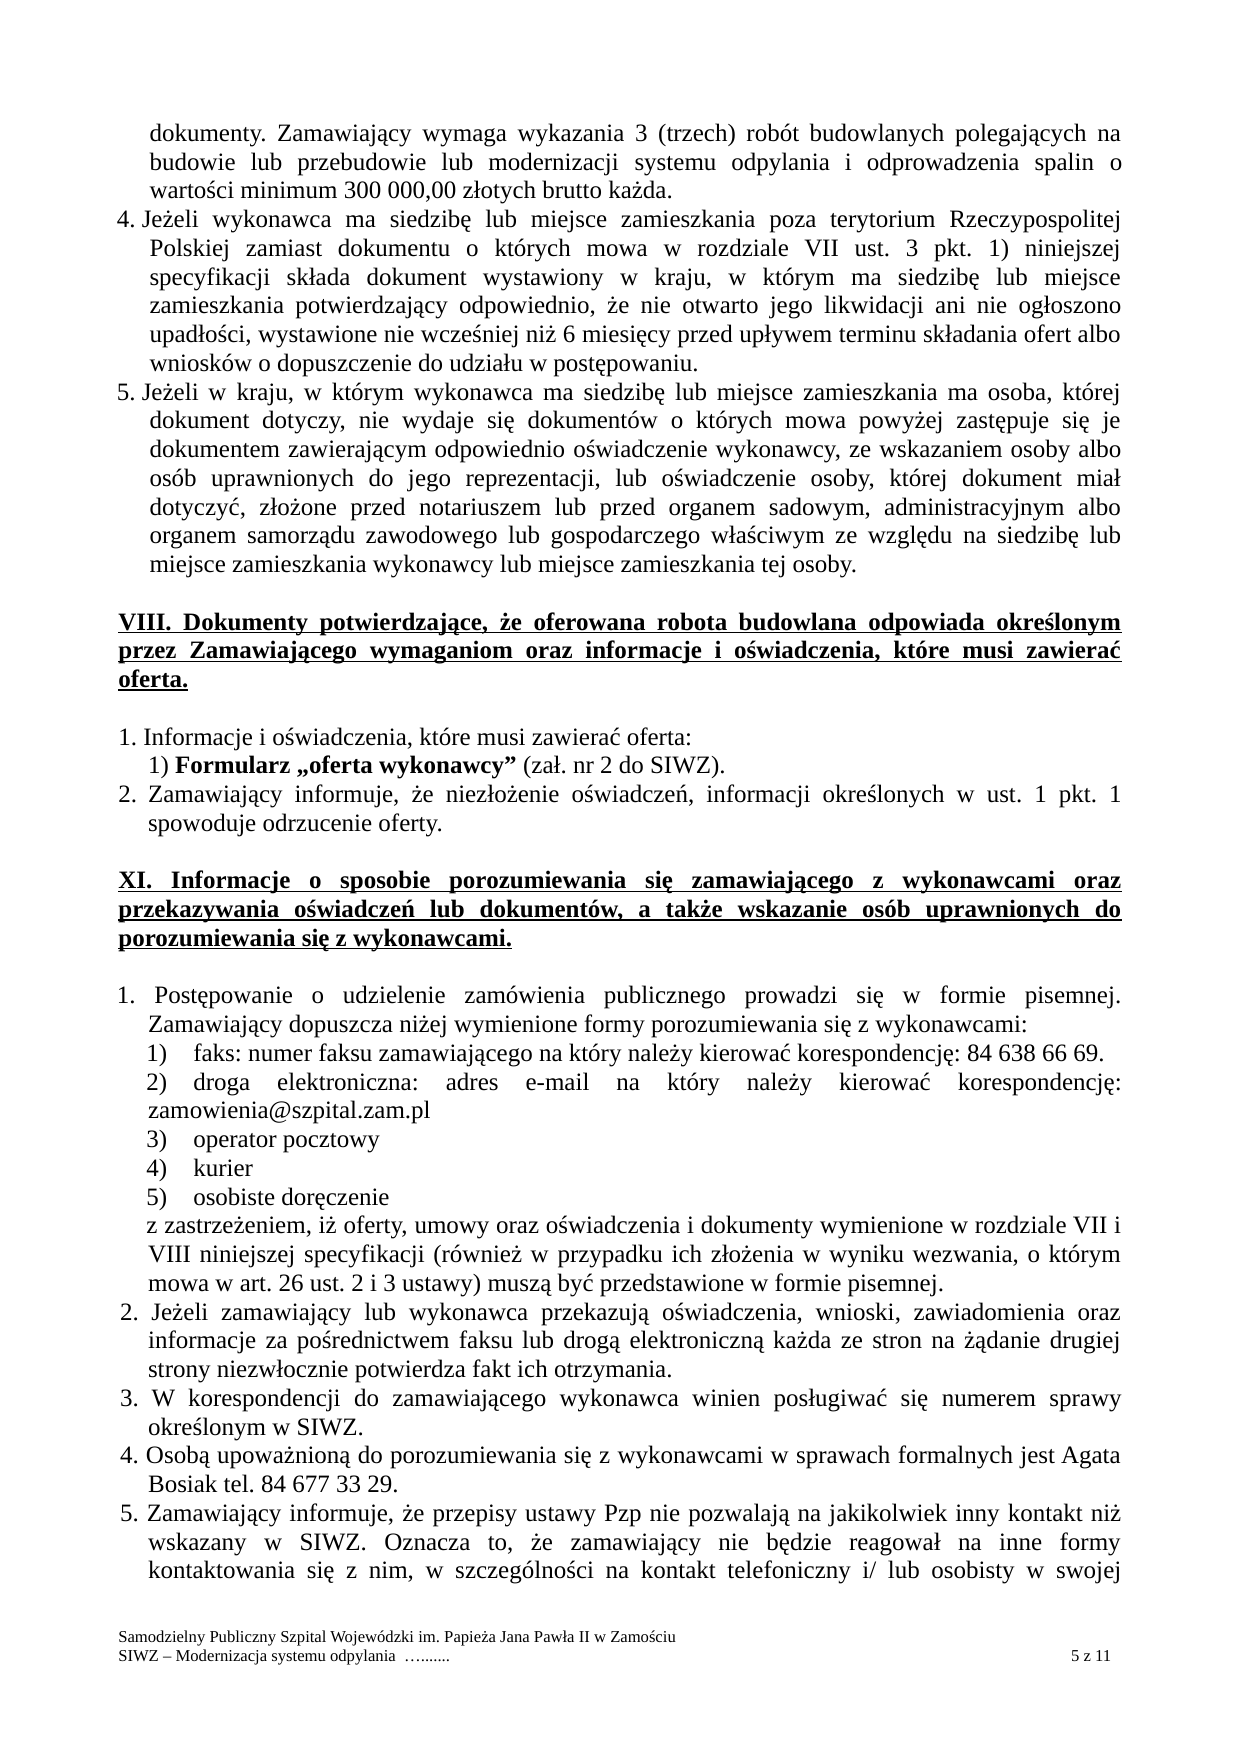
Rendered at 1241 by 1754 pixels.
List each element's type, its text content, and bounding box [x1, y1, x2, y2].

text 3. W korespondencji do zamawiającego wykonawca winien posługiwać się numerem sprawy określonym w SIWZ. [120, 1383, 1122, 1441]
text XI. Informacje o sposobie porozumiewania się zamawiającego z wykonawcami oraz [118, 866, 1122, 891]
list kurier [146, 1153, 1122, 1182]
text porozumiewania się z wykonawcami. [118, 921, 1122, 952]
text z zastrzeżeniem, iż oferty, umowy oraz oświadczenia i dokumenty wymienione w rozdziale VII i VIII niniejszej specyfikacji (również w przypadku ich złożenia w wyniku wezwania, o którym mowa w art. 26 ust. 2 i 3 ustawy) muszą być przedstawione w formie pisemnej. [146, 1211, 1122, 1297]
list Jeżeli wykonawca ma siedzibę lub miejsce zamieszkania poza terytorium Rzeczypospolitej Polskiej zamiast dokumentu o których mowa w rozdziale VII ust. 3 pkt. 1) niniejszej specyfikacji składa dokument wystawiony w kraju, w którym ma siedzibę lub miejsce zamieszkania potwierdzający odpowiednio, że nie otwarto jego likwidacji ani nie ogłoszono upadłości, wystawione nie wcześniej niż 6 miesięcy przed upływem terminu składania ofert albo wniosków o dopuszczenie do udziału w postępowaniu. [117, 204, 1122, 377]
list droga elektroniczna: adres e-mail na który należy kierować korespondencję: zamowienia@szpital.zam.pl [146, 1067, 1122, 1124]
list operator pocztowy [146, 1124, 1122, 1153]
text oferta. [118, 662, 1122, 693]
list Jeżeli w kraju, w którym wykonawca ma siedzibę lub miejsce zamieszkania ma osoba, której dokument dotyczy, nie wydaje się dokumentów o których mowa powyżej zastępuje się je dokumentem zawierającym odpowiednio oświadczenie wykonawcy, ze wskazaniem osoby albo osób uprawnionych do jego reprezentacji, lub oświadczenie osoby, której dokument miał dotyczyć, złożone przed notariuszem lub przed organem sadowym, administracyjnym albo organem samorządu zawodowego lub gospodarczego właściwym ze względu na siedzibę lub miejsce zamieszkania wykonawcy lub miejsce zamieszkania tej osoby. [117, 377, 1122, 578]
text 2. Jeżeli zamawiający lub wykonawca przekazują oświadczenia, wnioski, zawiadomienia oraz informacje za pośrednictwem faksu lub drogą elektroniczną każda ze stron na żądanie drugiej strony niezwłocznie potwierdza fakt ich otrzymania. [120, 1297, 1122, 1383]
text przekazywania oświadczeń lub dokumentów, a także wskazanie osób uprawnionych do [118, 892, 1122, 919]
text 1. Postępowanie o udzielenie zamówienia publicznego prowadzi się w formie pisemnej. Zamawiający dopuszcza niżej wymienione formy porozumiewania się z wykonawcami: [117, 981, 1122, 1038]
list Zamawiający informuje, że niezłożenie oświadczeń, informacji określonych w ust. 1 pkt. 1 spowoduje odrzucenie oferty. [118, 779, 1122, 837]
text 1. Informacje i oświadczenia, które musi zawierać oferta: [118, 722, 1122, 751]
text VIII. Dokumenty potwierdzające, że oferowana robota budowlana odpowiada określonym [118, 607, 1122, 632]
list faks: numer faksu zamawiającego na który należy kierować korespondencję: 84 638 66 69. [146, 1038, 1122, 1067]
text 5. Zamawiający informuje, że przepisy ustawy Pzp nie pozwalają na jakikolwiek inny kontakt niż wskazany w SIWZ. Oznacza to, że zamawiający nie będzie reagował na inne formy kontaktowania się z nim, w szczególności na kontakt telefoniczny i/ lub osobisty w swojej [120, 1498, 1122, 1584]
text 4. Osobą upoważnioną do porozumiewania się z wykonawcami w sprawach formalnych jest Agata Bosiak tel. 84 677 33 29. [120, 1441, 1122, 1498]
text przez Zamawiającego wymaganiom oraz informacje i oświadczenia, które musi zawierać [118, 633, 1122, 661]
list osobiste doręczenie [146, 1182, 1122, 1211]
list dokumenty. Zamawiający wymaga wykazania 3 (trzech) robót budowlanych polegających na budowie lub przebudowie lub modernizacji systemu odpylania i odprowadzenia spalin o wartości minimum 300 000,00 złotych brutto każda. [149, 118, 1122, 204]
list Formularz „oferta wykonawcy” (zał. nr 2 do SIWZ). [148, 751, 1122, 779]
